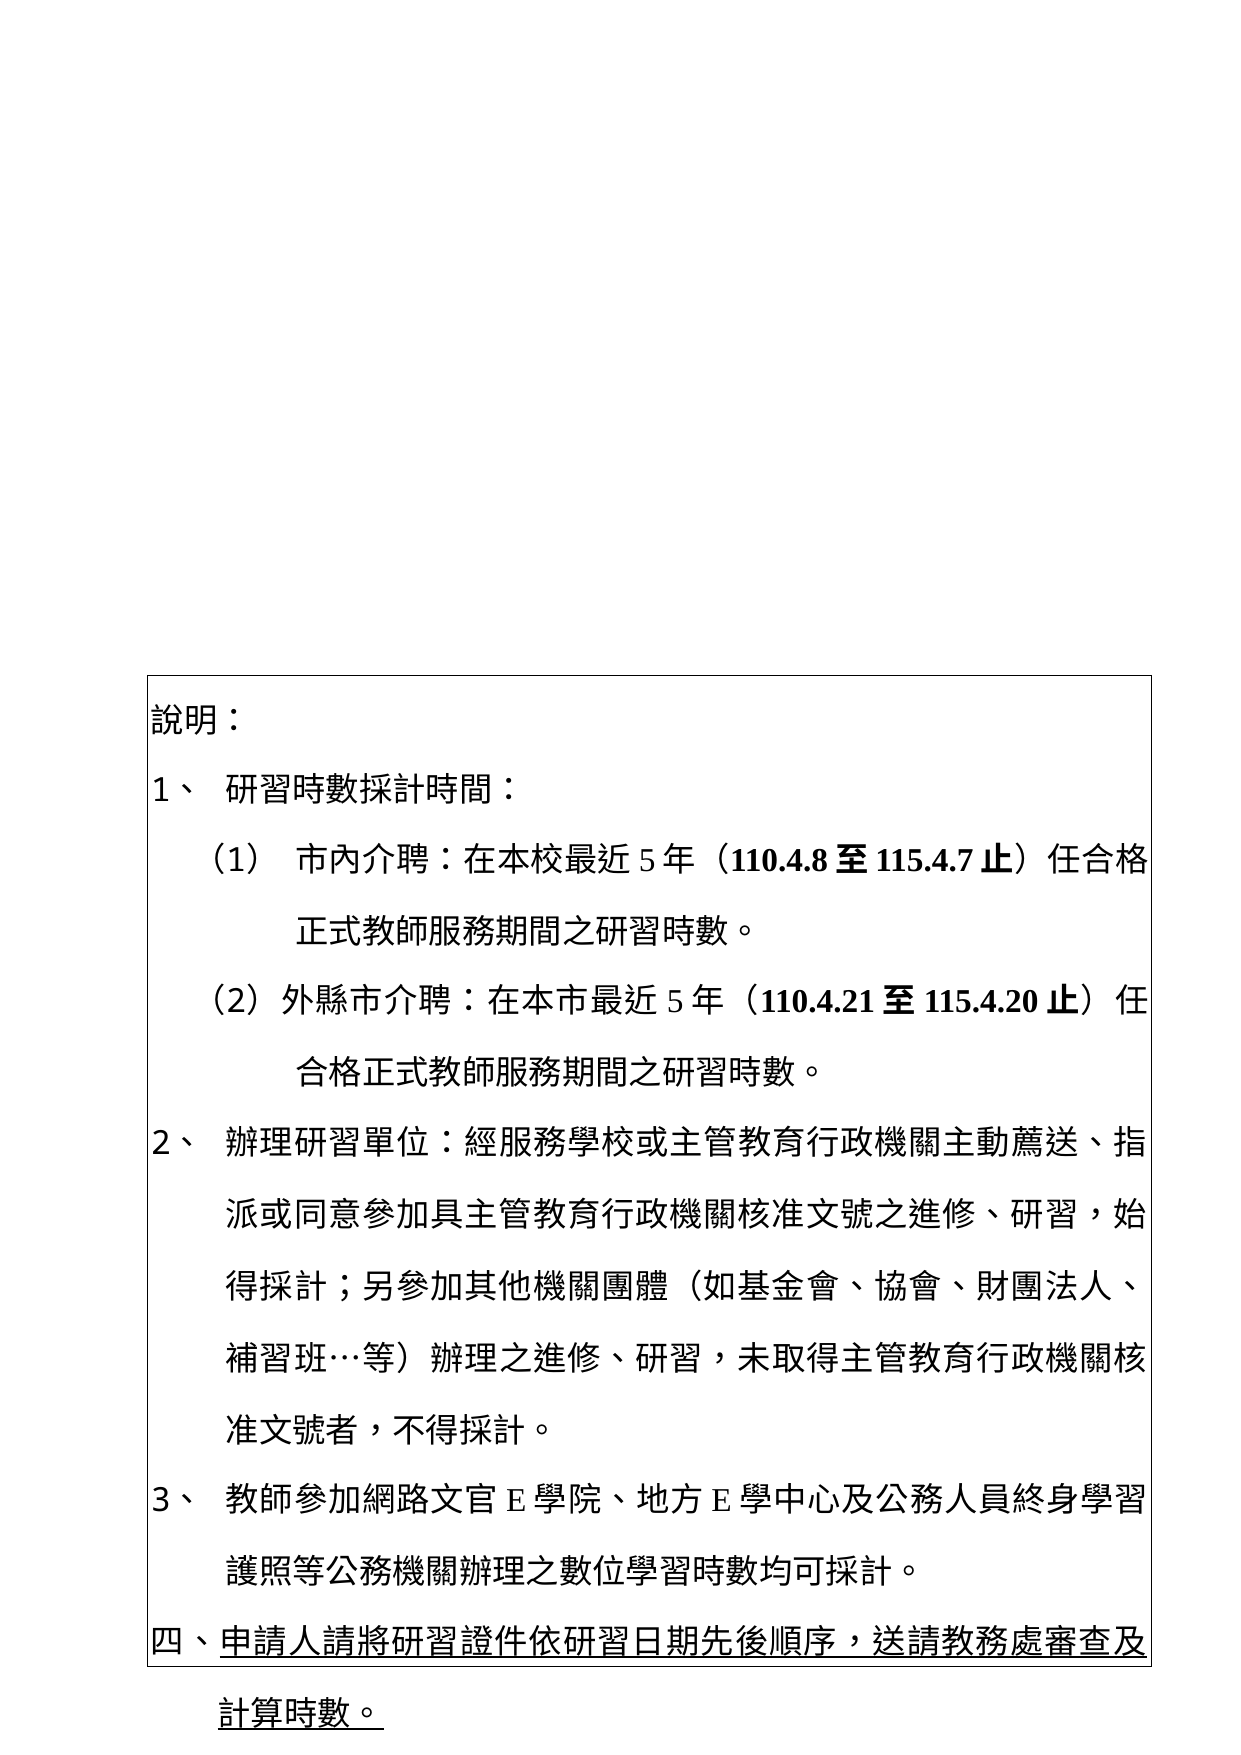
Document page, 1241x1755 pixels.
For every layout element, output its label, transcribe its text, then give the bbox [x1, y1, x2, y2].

table_cell 說明： 研習時數採計時間： 市內介聘：在本校最近5年（110.4.8至115.4.7止）任合格正式教師服務期間之研習時數。 外縣市介聘：在本市最近5年（110.4.21至115.4.20止）任合格正式教師服務期間之研習時數。 辦理研習單位：經服務學校或主管教育行政機關主動薦送、指派或同意參加具主管教育行政機關核准文號之進修、研習，始得採計；另參加其他機關團體（如基金會、協會、財團法人、補習班…等）辦理之進修、研習，未取得主管教育行政機關核准文號者，不得採計。 教師參加網路文官E學院、地方E學中心及公務人員終身學習護照等公務機關辦理之數位學習時數均可採計。 四、申請人請將研習證件依研習日期先後順序，送請教務處審查及計算時數。 五、為維護教師權益，本證明書請各校確實審核後出具，如有不實由各校自負其責。 [148, 676, 1151, 1666]
